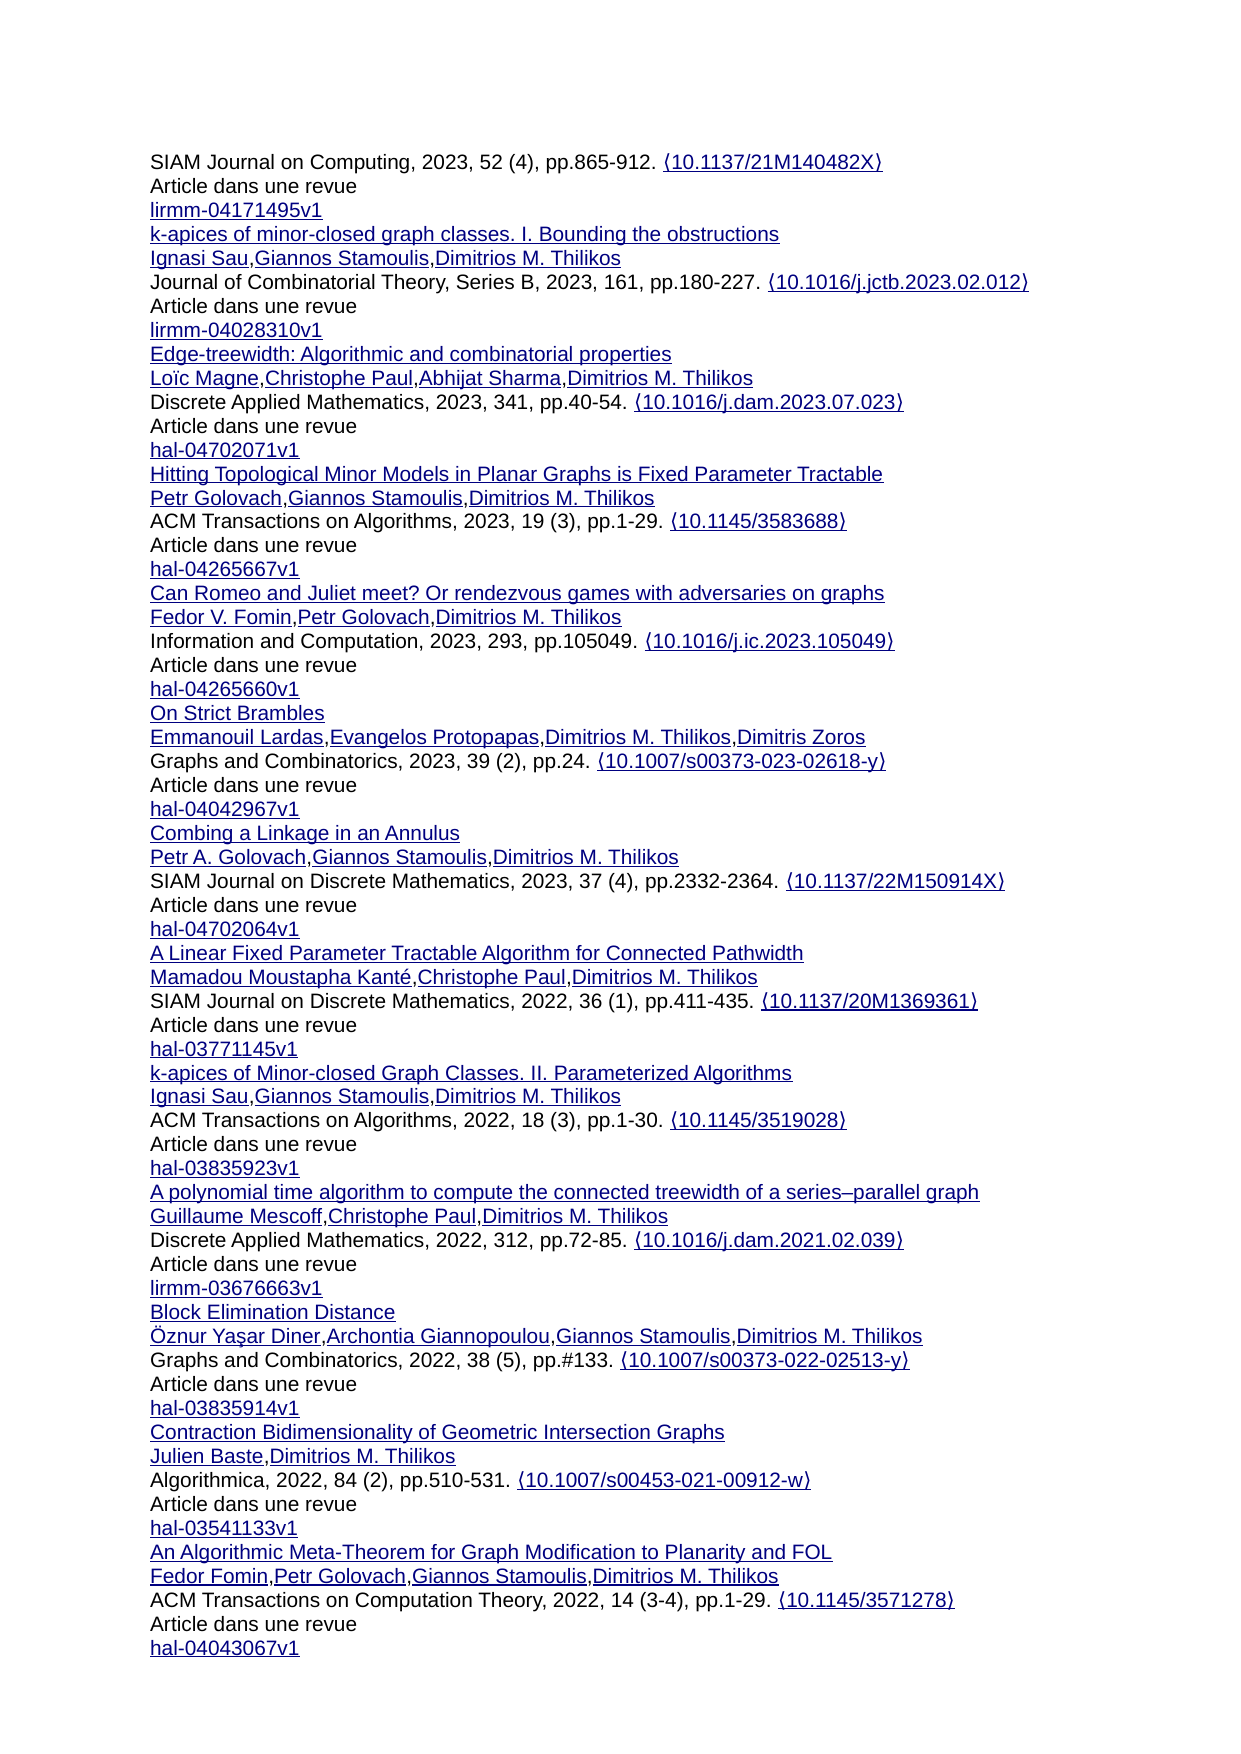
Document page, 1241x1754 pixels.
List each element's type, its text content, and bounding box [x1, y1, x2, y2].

table_cell On Strict Brambles Emmanouil Lardas,Evangelos Protopapas,Dimitrios M. Thilikos,Dimitris Zoros Graphs and Combinatorics, 2023, 39 (2), pp.24. ⟨10.1007/s00373-023-02618-y⟩ Article dans une revue hal-04042967v1 [150, 701, 1090, 821]
table_cell An Algorithmic Meta-Theorem for Graph Modification to Planarity and FOL Fedor Fomin,Petr Golovach,Giannos Stamoulis,Dimitrios M. Thilikos ACM Transactions on Computation Theory, 2022, 14 (3-4), pp.1-29. ⟨10.1145/3571278⟩ Article dans une revue hal-04043067v1 [150, 1540, 1090, 1659]
table_cell Hitting Topological Minor Models in Planar Graphs is Fixed Parameter Tractable Petr Golovach,Giannos Stamoulis,Dimitrios M. Thilikos ACM Transactions on Algorithms, 2023, 19 (3), pp.1-29. ⟨10.1145/3583688⟩ Article dans une revue hal-04265667v1 [150, 461, 1090, 581]
table_cell A polynomial time algorithm to compute the connected treewidth of a series–parallel graph Guillaume Mescoff,Christophe Paul,Dimitrios M. Thilikos Discrete Applied Mathematics, 2022, 312, pp.72-85. ⟨10.1016/j.dam.2021.02.039⟩ Article dans une revue lirmm-03676663v1 [150, 1180, 1090, 1300]
table_cell Edge-treewidth: Algorithmic and combinatorial properties Loïc Magne,Christophe Paul,Abhijat Sharma,Dimitrios M. Thilikos Discrete Applied Mathematics, 2023, 341, pp.40-54. ⟨10.1016/j.dam.2023.07.023⟩ Article dans une revue hal-04702071v1 [150, 342, 1090, 461]
table_cell Combing a Linkage in an Annulus Petr A. Golovach,Giannos Stamoulis,Dimitrios M. Thilikos SIAM Journal on Discrete Mathematics, 2023, 37 (4), pp.2332-2364. ⟨10.1137/22M150914X⟩ Article dans une revue hal-04702064v1 [150, 821, 1090, 941]
table_cell Block Elimination Distance Öznur Yaşar Diner,Archontia Giannopoulou,Giannos Stamoulis,Dimitrios M. Thilikos Graphs and Combinatorics, 2022, 38 (5), pp.#133. ⟨10.1007/s00373-022-02513-y⟩ Article dans une revue hal-03835914v1 [150, 1300, 1090, 1420]
table_cell Can Romeo and Juliet meet? Or rendezvous games with adversaries on graphs Fedor V. Fomin,Petr Golovach,Dimitrios M. Thilikos Information and Computation, 2023, 293, pp.105049. ⟨10.1016/j.ic.2023.105049⟩ Article dans une revue hal-04265660v1 [150, 581, 1090, 701]
table_cell SIAM Journal on Computing, 2023, 52 (4), pp.865-912. ⟨10.1137/21M140482X⟩ Article dans une revue lirmm-04171495v1 [150, 150, 1090, 222]
table_cell Contraction Bidimensionality of Geometric Intersection Graphs Julien Baste,Dimitrios M. Thilikos Algorithmica, 2022, 84 (2), pp.510-531. ⟨10.1007/s00453-021-00912-w⟩ Article dans une revue hal-03541133v1 [150, 1420, 1090, 1539]
table_cell k-apices of minor-closed graph classes. I. Bounding the obstructions Ignasi Sau,Giannos Stamoulis,Dimitrios M. Thilikos Journal of Combinatorial Theory, Series B, 2023, 161, pp.180-227. ⟨10.1016/j.jctb.2023.02.012⟩ Article dans une revue lirmm-04028310v1 [150, 222, 1090, 342]
table_cell k-apices of Minor-closed Graph Classes. II. Parameterized Algorithms Ignasi Sau,Giannos Stamoulis,Dimitrios M. Thilikos ACM Transactions on Algorithms, 2022, 18 (3), pp.1-30. ⟨10.1145/3519028⟩ Article dans une revue hal-03835923v1 [150, 1060, 1090, 1180]
table_cell A Linear Fixed Parameter Tractable Algorithm for Connected Pathwidth Mamadou Moustapha Kanté,Christophe Paul,Dimitrios M. Thilikos SIAM Journal on Discrete Mathematics, 2022, 36 (1), pp.411-435. ⟨10.1137/20M1369361⟩ Article dans une revue hal-03771145v1 [150, 941, 1090, 1060]
